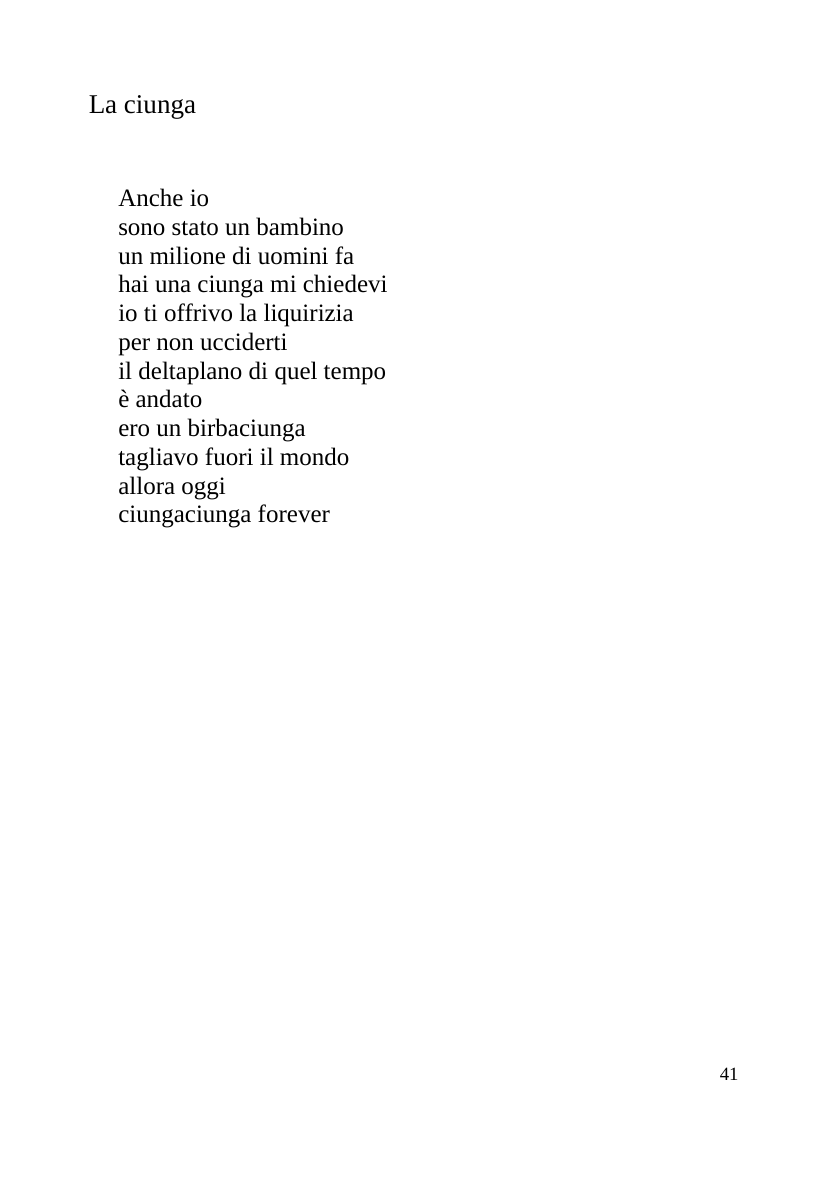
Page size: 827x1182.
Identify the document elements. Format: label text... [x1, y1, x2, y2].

text allora oggi [88, 471, 738, 499]
text per non ucciderti [88, 327, 738, 356]
text Anche io [88, 183, 738, 212]
text hai una ciunga mi chiedevi [88, 269, 738, 298]
text ciungaciunga forever [88, 499, 738, 528]
text sono stato un bambino [88, 212, 738, 241]
text è andato [88, 384, 738, 413]
text io ti offrivo la liquirizia [88, 298, 738, 327]
text un milione di uomini fa [88, 241, 738, 269]
text tagliavo fuori il mondo [88, 442, 738, 471]
text il deltaplano di quel tempo [88, 356, 738, 384]
text La ciunga [88, 88, 738, 120]
text ero un birbaciunga [88, 413, 738, 442]
